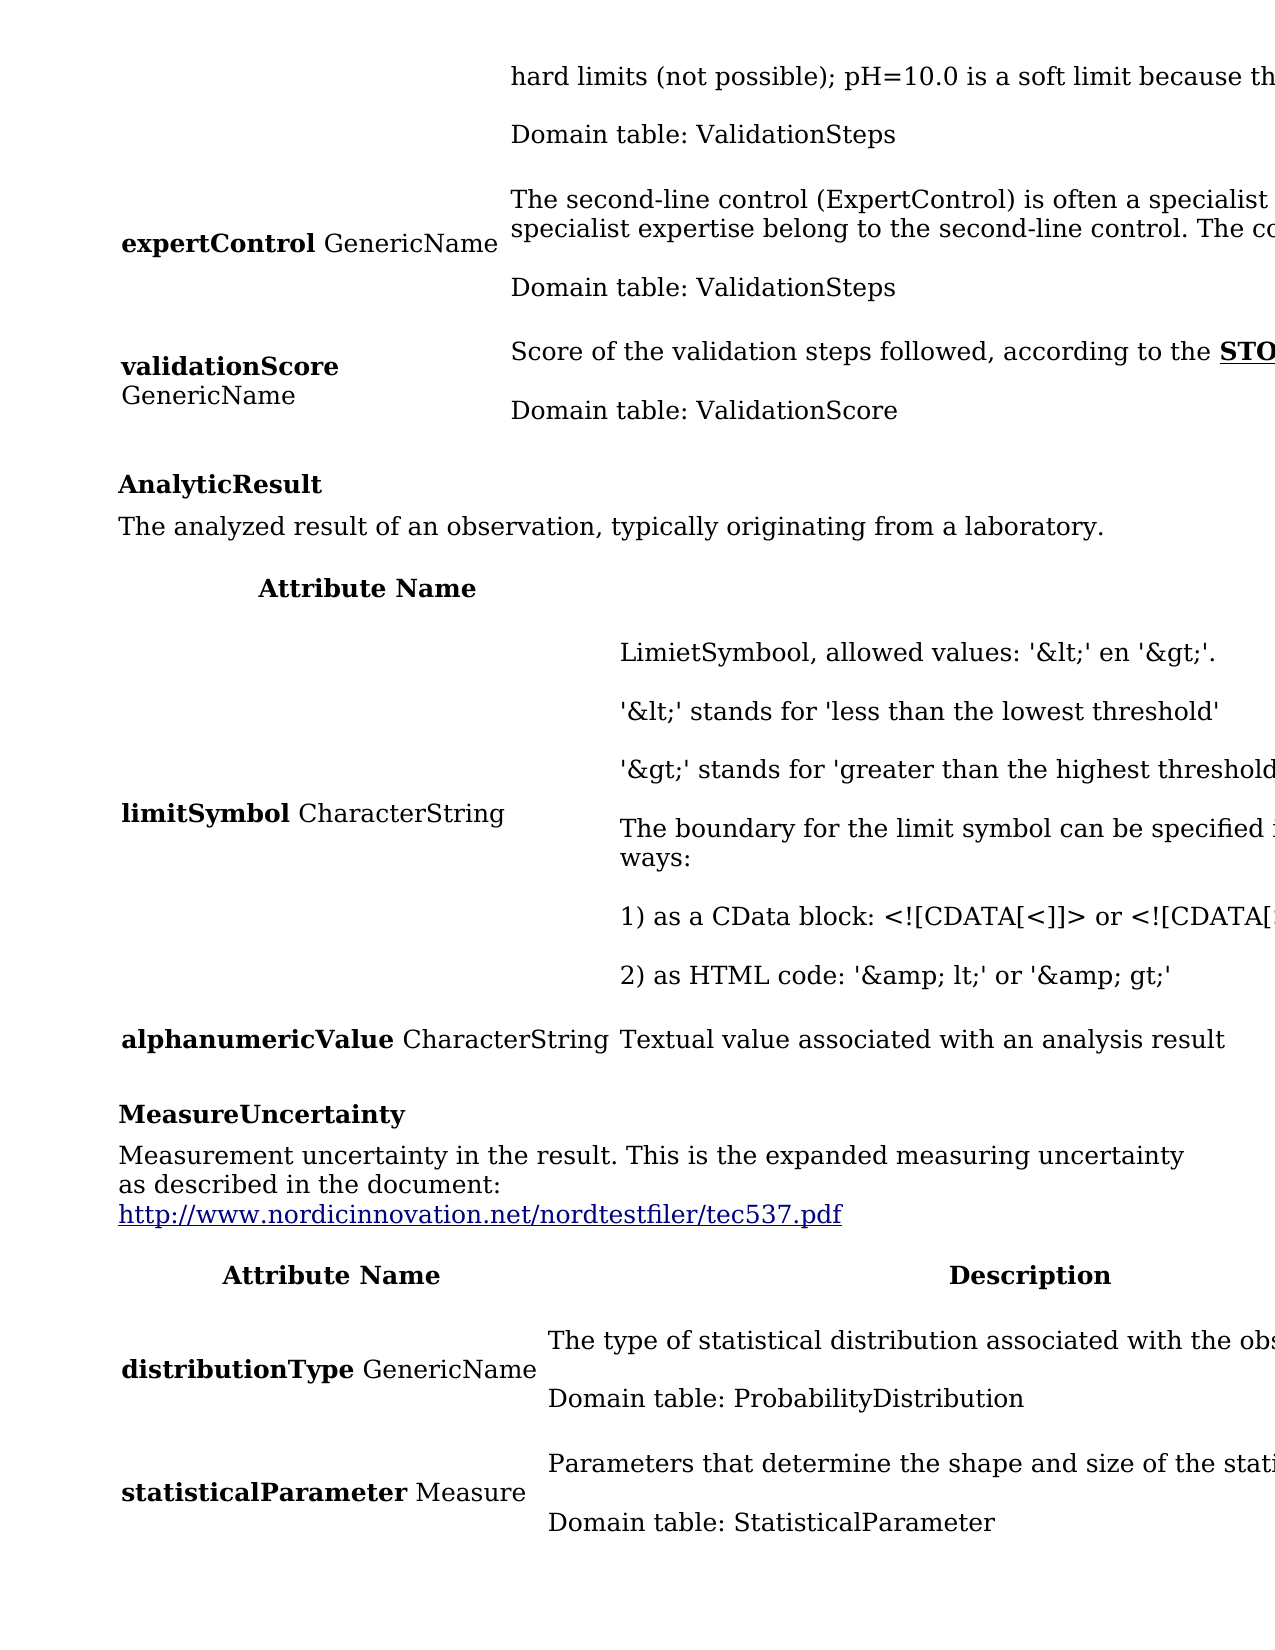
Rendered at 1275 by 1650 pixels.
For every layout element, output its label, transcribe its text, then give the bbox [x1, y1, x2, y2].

table_header Description [545, 1259, 1275, 1323]
table_cell statisticalParameter Measure [118, 1446, 545, 1569]
table_cell distributionType GenericName [118, 1323, 545, 1446]
subtitle MeasureUncertainty [118, 1099, 1216, 1129]
table_cell alphanumericValue CharacterString [118, 1023, 617, 1087]
text The analyzed result of an observation, typically originating from a laboratory. [118, 512, 1216, 541]
table_cell limitSymbol CharacterString [118, 636, 617, 1022]
table_cell The type of statistical distribution associated with the observation. Domain table: ProbabilityDistribution [545, 1323, 1275, 1446]
table_cell The second-line control (ExpertControl) is often a specialist check of whether the measurement value is correct. It also uses a domain table: ValidationSteps. Here, different steps can be distinguished as well. This analysis usually does not follow immediately after arrival but is performed periodically. Controls on correlation between measurement stations, history, correlations between parameters, and specialist expertise belong to the second-line control. The control can be approved or disapproved (see quality judgment). Different possible values are described in the domain table ValidationSteps. Domain table: ValidationSteps [508, 182, 1275, 334]
table_cell Score of the validation steps followed, according to the STOWA protocols. The attribute uses the domain table ValidationScore. The score value ranges from 0 to 5 Domain table: ValidationScore [508, 335, 1275, 458]
table_header Description [617, 571, 1275, 636]
table_cell LimietSymbool, allowed values: '&lt;' en '&gt;'. '&lt;' stands for 'less than the lowest threshold' '&gt;' stands for 'greater than the highest threshold' The boundary for the limit symbol can be specified in the DeterminationLimits (LimitSymbolReferenceCode) as a reference with the actual value of the limit. The value can be included in the exchange in two ways: 1) as a CData block: <![CDATA[<]]> or <![CDATA[>]]> 2) as HTML code: '&amp; lt;' or '&amp; gt;' [617, 636, 1275, 1022]
table_cell Parameters that determine the shape and size of the statistical distribution. Domain table: StatisticalParameter [545, 1446, 1275, 1569]
table_cell validationScore GenericName [118, 335, 507, 458]
table_cell [118, 59, 507, 182]
subtitle AnalyticResult [118, 470, 1216, 500]
table_cell The first-line control is often an automated check of whether the measurement value is correct. It uses a domain table: ValidationSteps. Various steps can be distinguished. For example, a check on hard/soft limits, ion balance, bandwidth, and dissolved not exceeding total analysis (chemistry) are part of the first-line control. The control can be approved or disapproved (see quality judgment). Different possible values are described in the domain table ValidationSteps. Example: pH of 78 and water temperature of 123 degrees Celsius are hard limits (not possible); pH=10.0 is a soft limit because the value is extremely high (but not impossible). Domain table: ValidationSteps [508, 59, 1275, 182]
table_cell Textual value associated with an analysis result [617, 1023, 1275, 1087]
table_header Attribute Name [118, 571, 617, 636]
text Measurement uncertainty in the result. This is the expanded measuring uncertainty as described in the document: http://www.nordicinnovation.net/nordtestfiler/tec537.pdf [118, 1141, 1216, 1229]
table_header Attribute Name [118, 1259, 545, 1323]
table_cell expertControl GenericName [118, 182, 507, 334]
